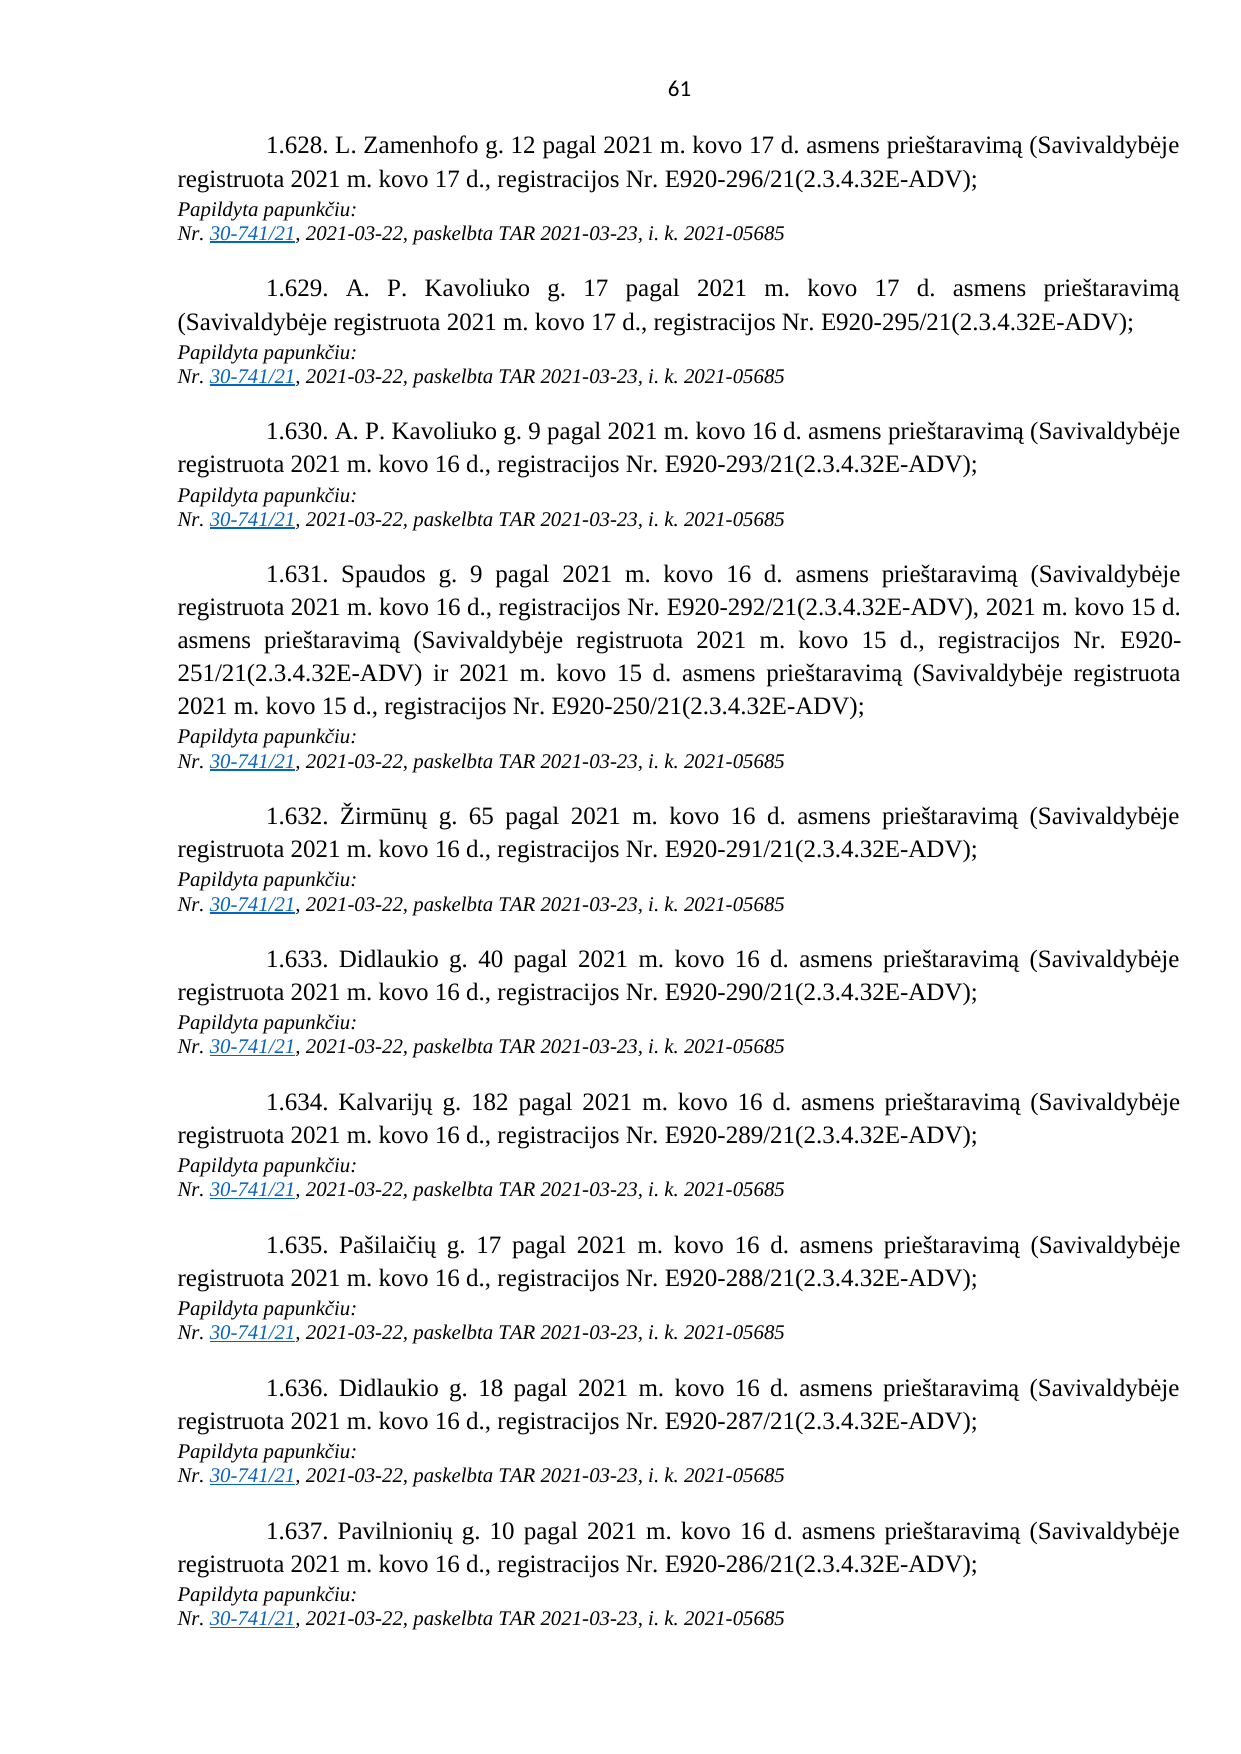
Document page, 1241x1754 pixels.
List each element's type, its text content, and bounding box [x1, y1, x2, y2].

text Papildyta papunkčiu: [177, 1439, 1181, 1463]
text 1.635. Pašilaičių g. 17 pagal 2021 m. kovo 16 d. asmens prieštaravimą (Savivaldybėje registruota 2021 m. kovo 16 d., registracijos Nr. E920-288/21(2.3.4.32E-ADV); [177, 1230, 1181, 1292]
text Nr. 30-741/21, 2021-03-22, paskelbta TAR 2021-03-23, i. k. 2021-05685 [177, 1177, 1181, 1201]
text Papildyta papunkčiu: [177, 1582, 1181, 1606]
text Nr. 30-741/21, 2021-03-22, paskelbta TAR 2021-03-23, i. k. 2021-05685 [177, 748, 1181, 773]
text 1.633. Didlaukio g. 40 pagal 2021 m. kovo 16 d. asmens prieštaravimą (Savivaldybėje registruota 2021 m. kovo 16 d., registracijos Nr. E920-290/21(2.3.4.32E-ADV); [177, 944, 1181, 1006]
text Nr. 30-741/21, 2021-03-22, paskelbta TAR 2021-03-23, i. k. 2021-05685 [177, 1320, 1181, 1344]
text 1.636. Didlaukio g. 18 pagal 2021 m. kovo 16 d. asmens prieštaravimą (Savivaldybėje registruota 2021 m. kovo 16 d., registracijos Nr. E920-287/21(2.3.4.32E-ADV); [177, 1373, 1181, 1435]
text 1.628. L. Zamenhofo g. 12 pagal 2021 m. kovo 17 d. asmens prieštaravimą (Savivaldybėje registruota 2021 m. kovo 17 d., registracijos Nr. E920-296/21(2.3.4.32E-ADV); [177, 131, 1181, 192]
text Papildyta papunkčiu: [177, 724, 1181, 748]
text Papildyta papunkčiu: [177, 1010, 1181, 1034]
text 1.631. Spaudos g. 9 pagal 2021 m. kovo 16 d. asmens prieštaravimą (Savivaldybėje registruota 2021 m. kovo 16 d., registracijos Nr. E920-292/21(2.3.4.32E-ADV), 2021 m. kovo 15 d. asmens prieštaravimą (Savivaldybėje registruota 2021 m. kovo 15 d., registracijos Nr. E920-251/21(2.3.4.32E-ADV) ir 2021 m. kovo 15 d. asmens prieštaravimą (Savivaldybėje registruota 2021 m. kovo 15 d., registracijos Nr. E920-250/21(2.3.4.32E-ADV); [177, 559, 1181, 720]
text 1.637. Pavilnionių g. 10 pagal 2021 m. kovo 16 d. asmens prieštaravimą (Savivaldybėje registruota 2021 m. kovo 16 d., registracijos Nr. E920-286/21(2.3.4.32E-ADV); [177, 1516, 1181, 1578]
text 1.632. Žirmūnų g. 65 pagal 2021 m. kovo 16 d. asmens prieštaravimą (Savivaldybėje registruota 2021 m. kovo 16 d., registracijos Nr. E920-291/21(2.3.4.32E-ADV); [177, 801, 1181, 863]
text Papildyta papunkčiu: [177, 1296, 1181, 1320]
text Nr. 30-741/21, 2021-03-22, paskelbta TAR 2021-03-23, i. k. 2021-05685 [177, 1463, 1181, 1487]
text 1.630. A. P. Kavoliuko g. 9 pagal 2021 m. kovo 16 d. asmens prieštaravimą (Savivaldybėje registruota 2021 m. kovo 16 d., registracijos Nr. E920-293/21(2.3.4.32E-ADV); [177, 416, 1181, 478]
text 1.634. Kalvarijų g. 182 pagal 2021 m. kovo 16 d. asmens prieštaravimą (Savivaldybėje registruota 2021 m. kovo 16 d., registracijos Nr. E920-289/21(2.3.4.32E-ADV); [177, 1087, 1181, 1149]
text 1.629. A. P. Kavoliuko g. 17 pagal 2021 m. kovo 17 d. asmens prieštaravimą (Savivaldybėje registruota 2021 m. kovo 17 d., registracijos Nr. E920-295/21(2.3.4.32E-ADV); [177, 273, 1181, 335]
text Nr. 30-741/21, 2021-03-22, paskelbta TAR 2021-03-23, i. k. 2021-05685 [177, 221, 1181, 245]
text Nr. 30-741/21, 2021-03-22, paskelbta TAR 2021-03-23, i. k. 2021-05685 [177, 507, 1181, 531]
text Nr. 30-741/21, 2021-03-22, paskelbta TAR 2021-03-23, i. k. 2021-05685 [177, 364, 1181, 388]
text Papildyta papunkčiu: [177, 867, 1181, 891]
text Nr. 30-741/21, 2021-03-22, paskelbta TAR 2021-03-23, i. k. 2021-05685 [177, 1606, 1181, 1630]
text Papildyta papunkčiu: [177, 339, 1181, 364]
text Papildyta papunkčiu: [177, 197, 1181, 221]
text Nr. 30-741/21, 2021-03-22, paskelbta TAR 2021-03-23, i. k. 2021-05685 [177, 1034, 1181, 1058]
text Papildyta papunkčiu: [177, 1153, 1181, 1177]
text Nr. 30-741/21, 2021-03-22, paskelbta TAR 2021-03-23, i. k. 2021-05685 [177, 891, 1181, 916]
text Papildyta papunkčiu: [177, 482, 1181, 507]
